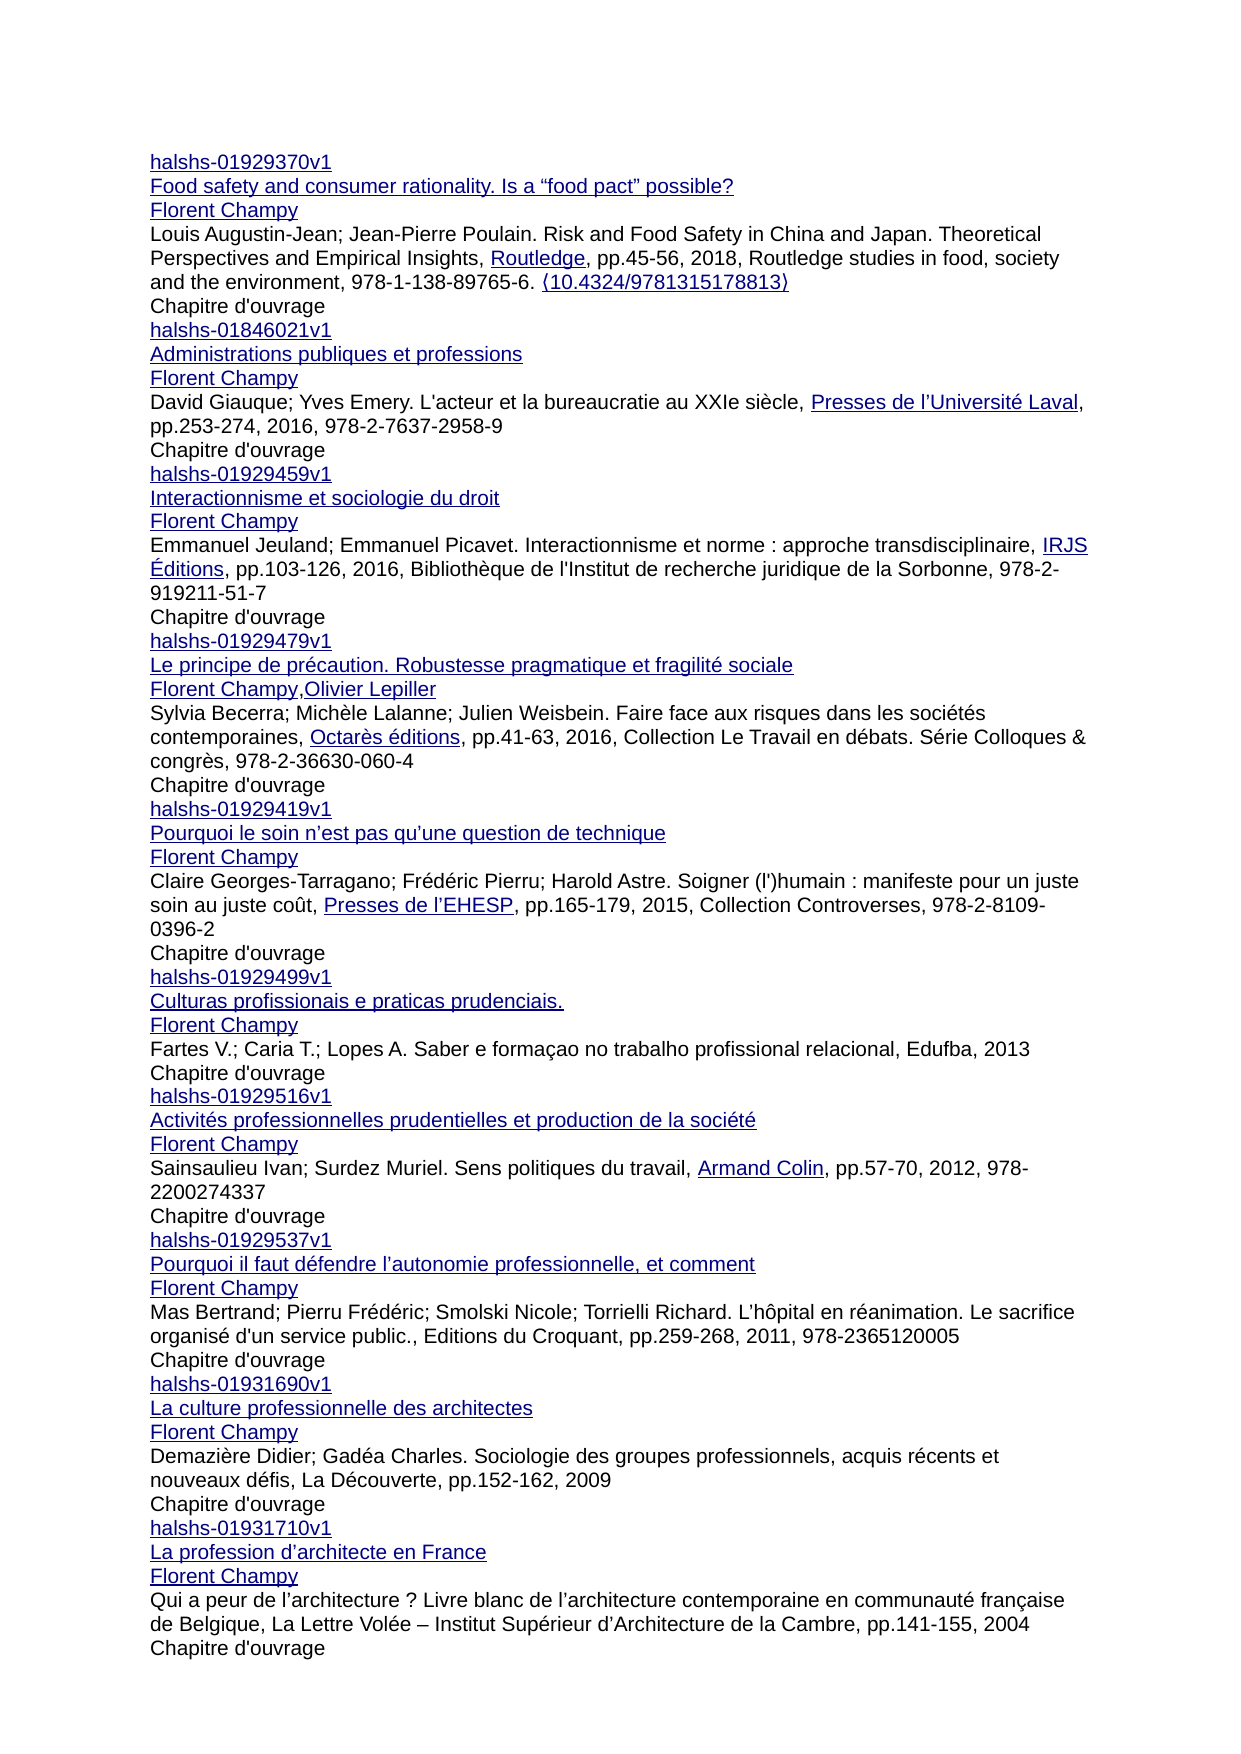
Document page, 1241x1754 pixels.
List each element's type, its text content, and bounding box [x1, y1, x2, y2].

table_cell halshs-01929370v1 [150, 150, 1090, 174]
table_cell Interactionnisme et sociologie du droit Florent Champy Emmanuel Jeuland; Emmanuel Picavet. Interactionnisme et norme : approche transdisciplinaire, IRJS Éditions, pp.103-126, 2016, Bibliothèque de l'Institut de recherche juridique de la Sorbonne, 978-2-919211-51-7 Chapitre d'ouvrage halshs-01929479v1 [150, 485, 1090, 653]
table_cell La culture professionnelle des architectes Florent Champy Demazière Didier; Gadéa Charles. Sociologie des groupes professionnels, acquis récents et nouveaux défis, La Découverte, pp.152-162, 2009 Chapitre d'ouvrage halshs-01931710v1 [150, 1396, 1090, 1539]
table_cell Administrations publiques et professions Florent Champy David Giauque; Yves Emery. L'acteur et la bureaucratie au XXIe siècle, Presses de l’Université Laval, pp.253-274, 2016, 978-2-7637-2958-9 Chapitre d'ouvrage halshs-01929459v1 [150, 342, 1090, 485]
table_cell Pourquoi le soin n’est pas qu’une question de technique Florent Champy Claire Georges-Tarragano; Frédéric Pierru; Harold Astre. Soigner (l')humain : manifeste pour un juste soin au juste coût, Presses de l’EHESP, pp.165-179, 2015, Collection Controverses, 978-2-8109-0396-2 Chapitre d'ouvrage halshs-01929499v1 [150, 821, 1090, 988]
table_cell Food safety and consumer rationality. Is a “food pact” possible? Florent Champy Louis Augustin-Jean; Jean-Pierre Poulain. Risk and Food Safety in China and Japan. Theoretical Perspectives and Empirical Insights, Routledge, pp.45-56, 2018, Routledge studies in food, society and the environment, 978-1-138-89765-6. ⟨10.4324/9781315178813⟩ Chapitre d'ouvrage halshs-01846021v1 [150, 174, 1090, 342]
table_cell La profession d’architecte en France Florent Champy Qui a peur de l’architecture ? Livre blanc de l’architecture contemporaine en communauté française de Belgique, La Lettre Volée – Institut Supérieur d’Architecture de la Cambre, pp.141-155, 2004 Chapitre d'ouvrage [150, 1540, 1090, 1659]
table_cell Pourquoi il faut défendre l’autonomie professionnelle, et comment Florent Champy Mas Bertrand; Pierru Frédéric; Smolski Nicole; Torrielli Richard. L’hôpital en réanimation. Le sacrifice organisé d'un service public., Editions du Croquant, pp.259-268, 2011, 978-2365120005 Chapitre d'ouvrage halshs-01931690v1 [150, 1252, 1090, 1396]
table_cell Culturas profissionais e praticas prudenciais. Florent Champy Fartes V.; Caria T.; Lopes A. Saber e formaçao no trabalho profissional relacional, Edufba, 2013 Chapitre d'ouvrage halshs-01929516v1 [150, 989, 1090, 1108]
table_cell Activités professionnelles prudentielles et production de la société Florent Champy Sainsaulieu Ivan; Surdez Muriel. Sens politiques du travail, Armand Colin, pp.57-70, 2012, 978-2200274337 Chapitre d'ouvrage halshs-01929537v1 [150, 1108, 1090, 1252]
table_cell Le principe de précaution. Robustesse pragmatique et fragilité sociale Florent Champy,Olivier Lepiller Sylvia Becerra; Michèle Lalanne; Julien Weisbein. Faire face aux risques dans les sociétés contemporaines, Octarès éditions, pp.41-63, 2016, Collection Le Travail en débats. Série Colloques & congrès, 978-2-36630-060-4 Chapitre d'ouvrage halshs-01929419v1 [150, 653, 1090, 821]
